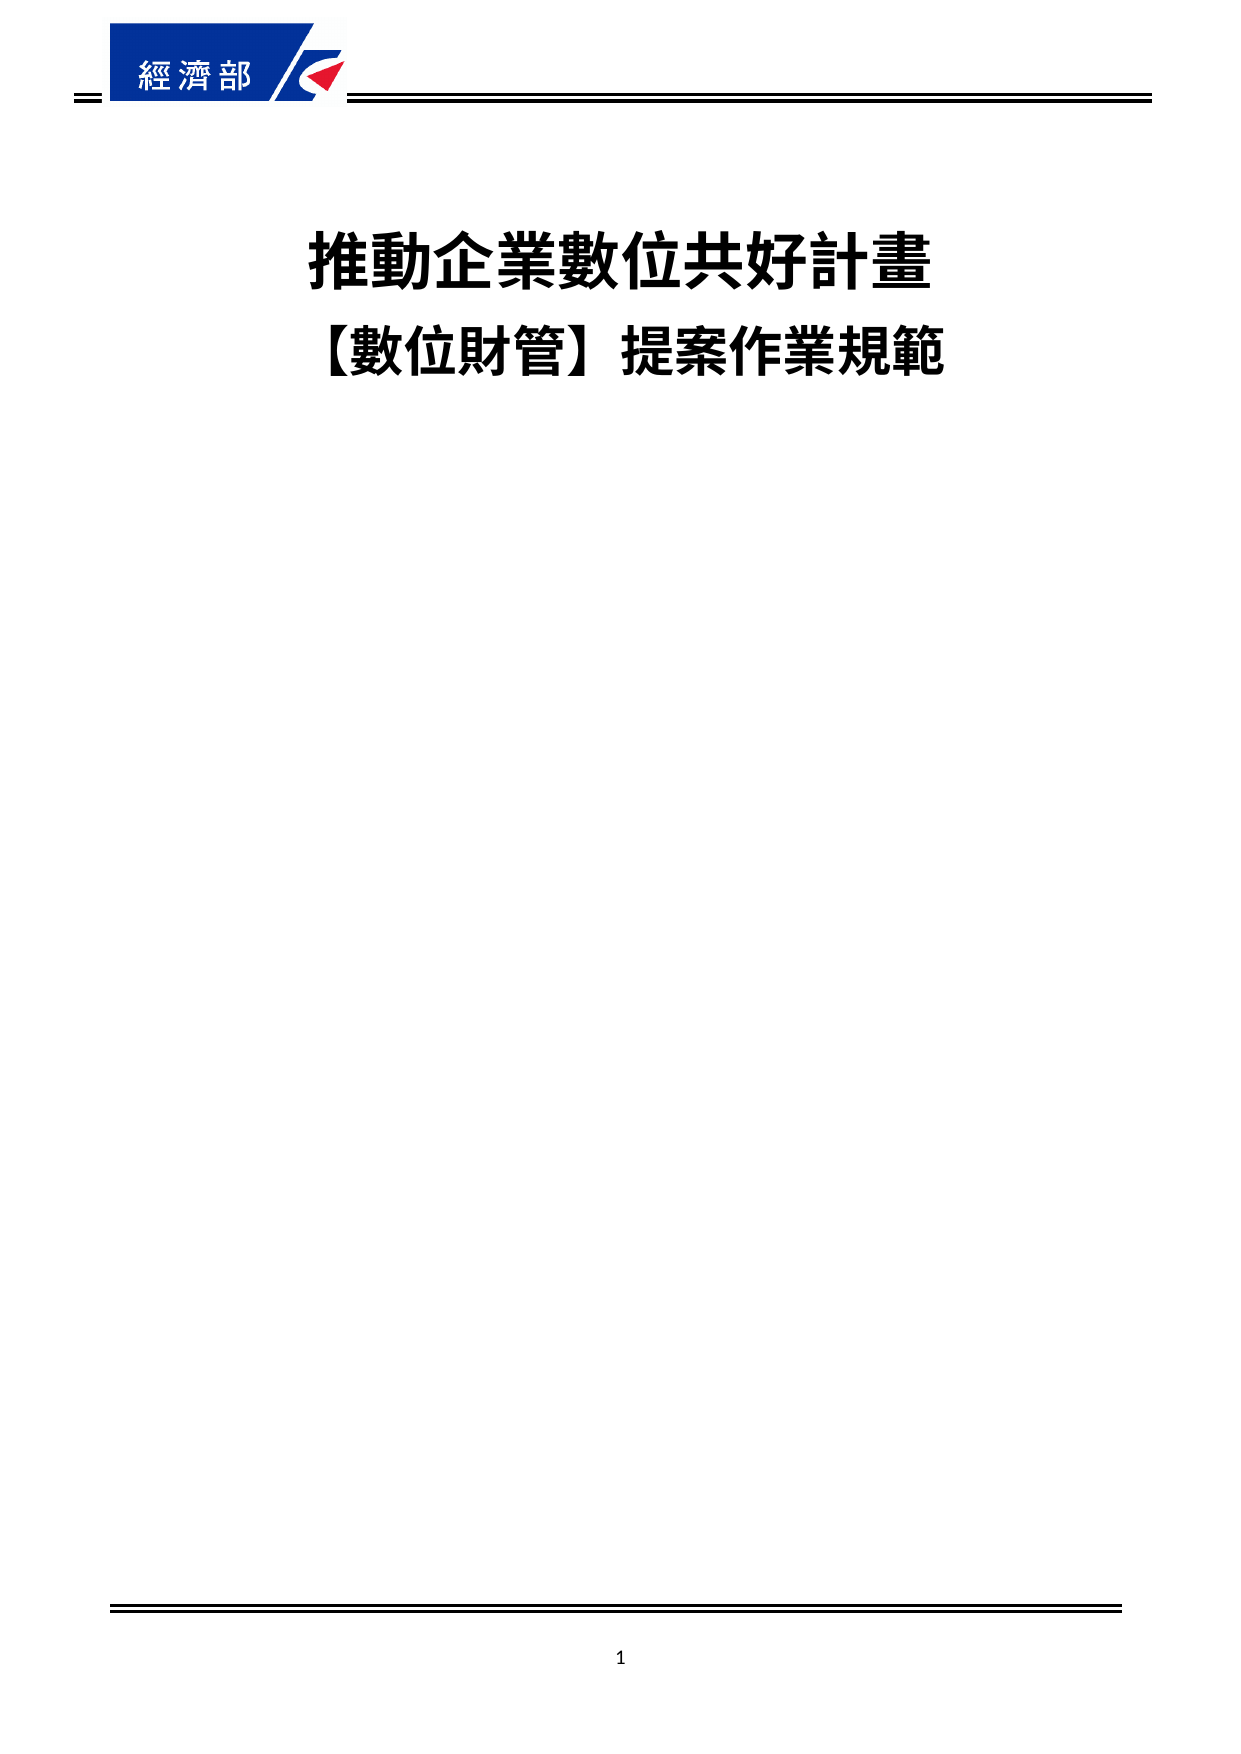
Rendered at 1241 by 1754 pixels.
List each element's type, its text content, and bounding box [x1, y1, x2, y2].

text 推動企業數位共好計畫 [118, 214, 1122, 302]
text 【數位財管】提案作業規範 [118, 302, 1122, 389]
